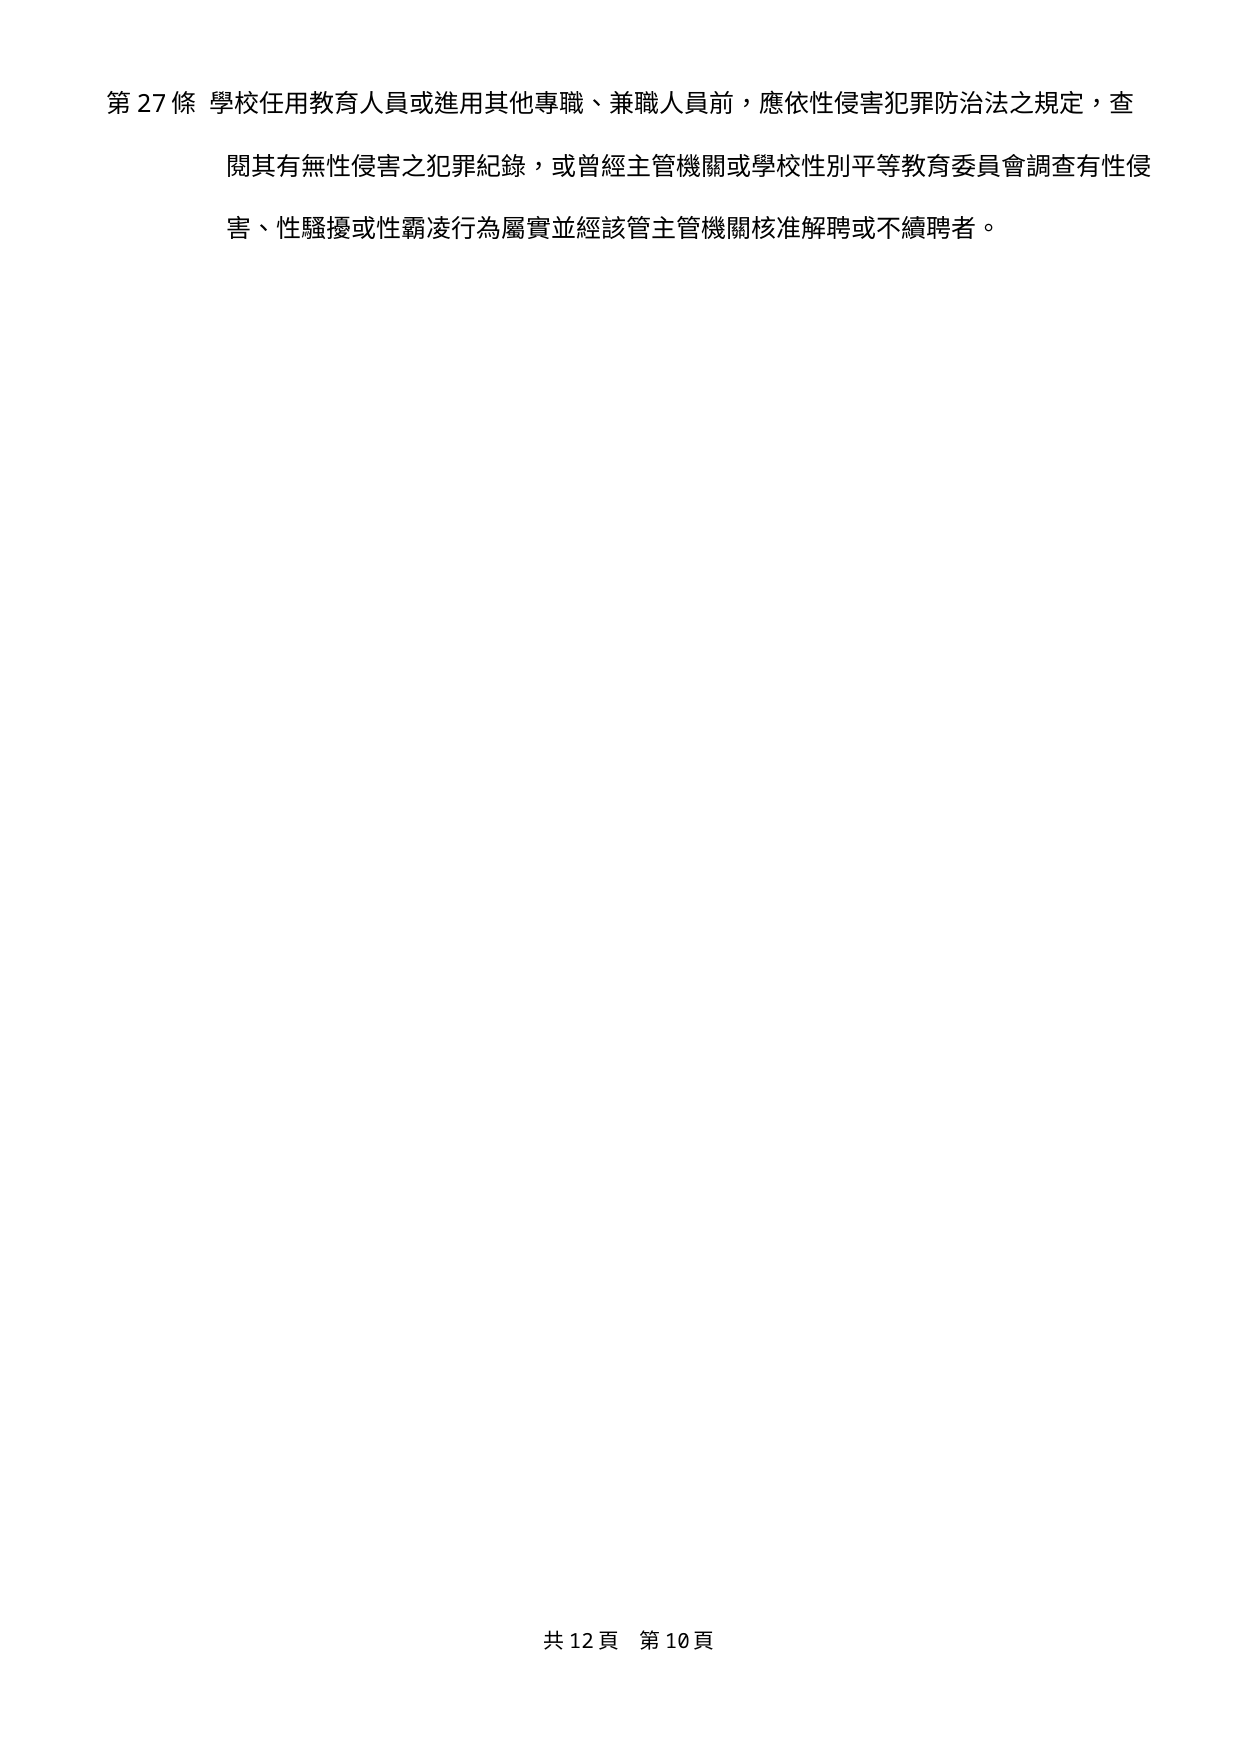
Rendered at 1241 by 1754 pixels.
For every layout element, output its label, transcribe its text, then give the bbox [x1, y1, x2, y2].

text 閱其有無性侵害之犯罪紀錄，或曾經主管機關或學校性別平等教育委員會調查有性侵 [106, 123, 1152, 185]
text 第27條 學校任用教育人員或進用其他專職、兼職人員前，應依性侵害犯罪防治法之規定，查 [106, 60, 1152, 123]
text 害、性騷擾或性霸凌行為屬實並經該管主管機關核准解聘或不續聘者。 [106, 185, 1152, 248]
